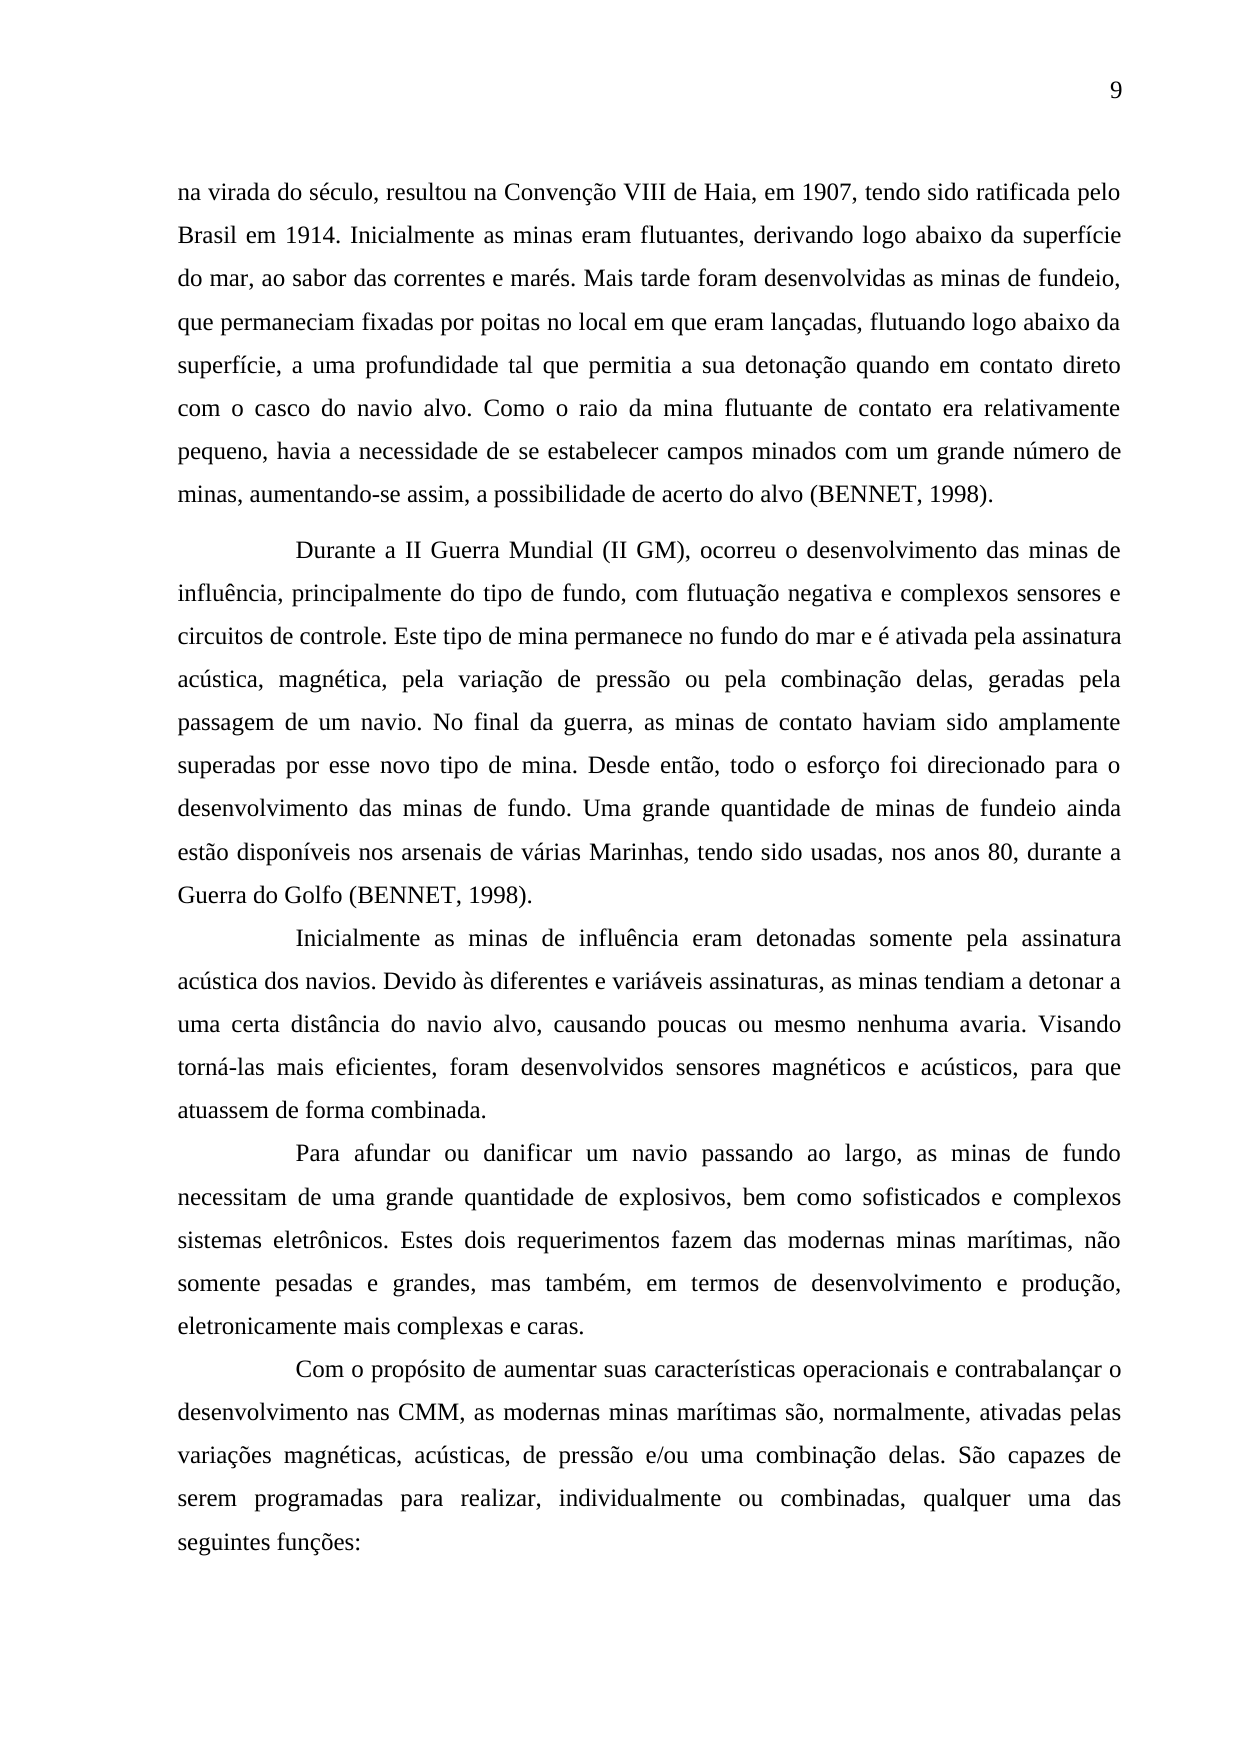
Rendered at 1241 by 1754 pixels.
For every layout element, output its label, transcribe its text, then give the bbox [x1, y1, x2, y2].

text Durante a II Guerra Mundial (II GM), ocorreu o desenvolvimento das minas de influência, principalmente do tipo de fundo, com flutuação negativa e complexos sensores e circuitos de controle. Este tipo de mina permanece no fundo do mar e é ativada pela assinatura acústica, magnética, pela variação de pressão ou pela combinação delas, geradas pela passagem de um navio. No final da guerra, as minas de contato haviam sido amplamente superadas por esse novo tipo de mina. Desde então, todo o esforço foi direcionado para o desenvolvimento das minas de fundo. Uma grande quantidade de minas de fundeio ainda estão disponíveis nos arsenais de várias Marinhas, tendo sido usadas, nos anos 80, durante a Guerra do Golfo (BENNET, 1998). [177, 535, 1122, 908]
text na virada do século, resultou na Convenção VIII de Haia, em 1907, tendo sido ratificada pelo Brasil em 1914. Inicialmente as minas eram flutuantes, derivando logo abaixo da superfície do mar, ao sabor das correntes e marés. Mais tarde foram desenvolvidas as minas de fundeio, que permaneciam fixadas por poitas no local em que eram lançadas, flutuando logo abaixo da superfície, a uma profundidade tal que permitia a sua detonação quando em contato direto com o casco do navio alvo. Como o raio da mina flutuante de contato era relativamente pequeno, havia a necessidade de se estabelecer campos minados com um grande número de minas, aumentando-se assim, a possibilidade de acerto do alvo (BENNET, 1998). [177, 177, 1122, 508]
text Para afundar ou danificar um navio passando ao largo, as minas de fundo necessitam de uma grande quantidade de explosivos, bem como sofisticados e complexos sistemas eletrônicos. Estes dois requerimentos fazem das modernas minas marítimas, não somente pesadas e grandes, mas também, em termos de desenvolvimento e produção, eletronicamente mais complexas e caras. [177, 1138, 1122, 1340]
text Com o propósito de aumentar suas características operacionais e contrabalançar o desenvolvimento nas CMM, as modernas minas marítimas são, normalmente, ativadas pelas variações magnéticas, acústicas, de pressão e/ou uma combinação delas. São capazes de serem programadas para realizar, individualmente ou combinadas, qualquer uma das seguintes funções: [177, 1354, 1122, 1555]
text Inicialmente as minas de influência eram detonadas somente pela assinatura acústica dos navios. Devido às diferentes e variáveis assinaturas, as minas tendiam a detonar a uma certa distância do navio alvo, causando poucas ou mesmo nenhuma avaria. Visando torná-las mais eficientes, foram desenvolvidos sensores magnéticos e acústicos, para que atuassem de forma combinada. [177, 923, 1122, 1124]
